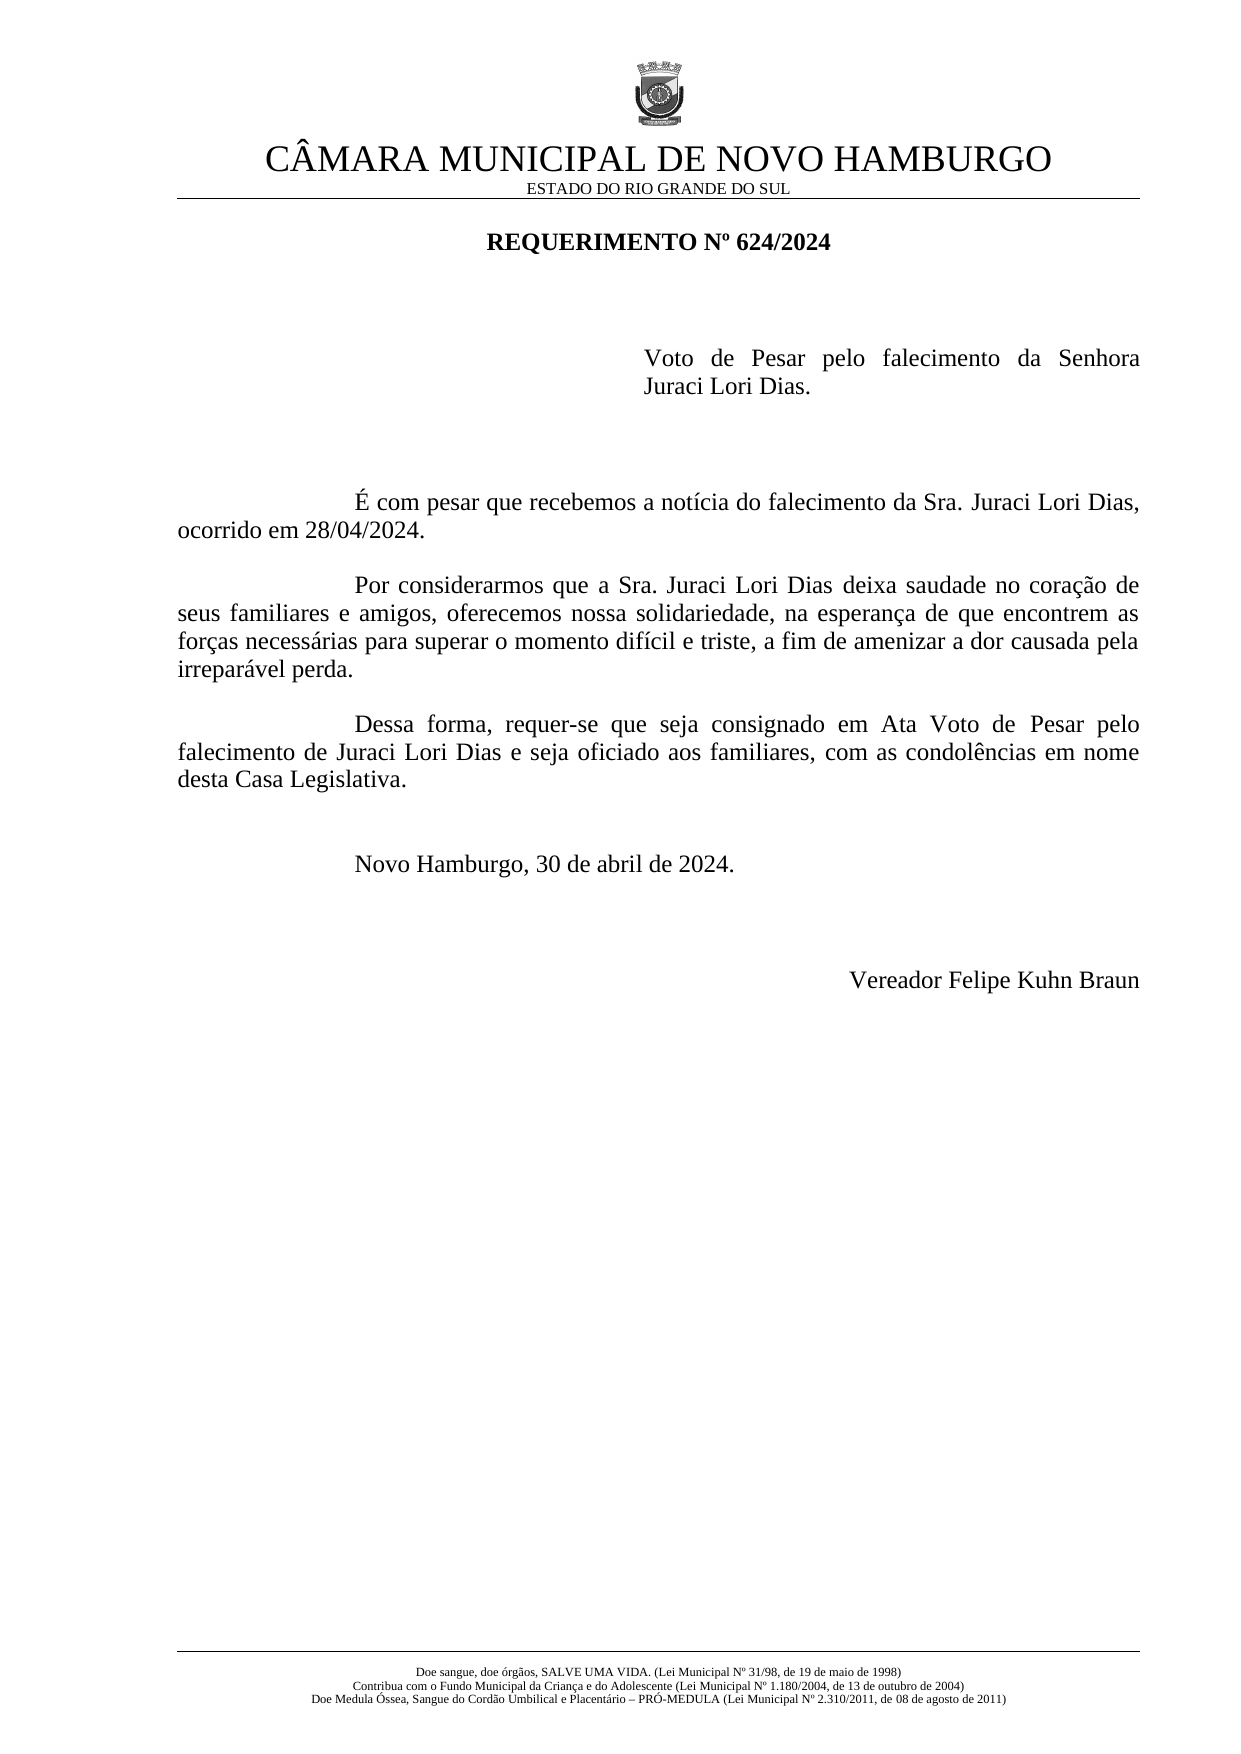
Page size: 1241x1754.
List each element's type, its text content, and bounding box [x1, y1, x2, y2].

text Por considerarmos que a Sra. Juraci Lori Dias deixa saudade no coração de seus familiares e amigos, oferecemos nossa solidariedade, na esperança de que encontrem as forças necessárias para superar o momento difícil e triste, a fim de amenizar a dor causada pela irreparável perda. [177, 572, 1140, 682]
text REQUERIMENTO Nº 624/2024 [177, 228, 1140, 256]
text Dessa forma, requer-se que seja consignado em Ata Voto de Pesar pelo falecimento de Juraci Lori Dias e seja oficiado aos familiares, com as condolências em nome desta Casa Legislativa. [177, 710, 1140, 793]
text Vereador Felipe Kuhn Braun [649, 966, 1140, 994]
text É com pesar que recebemos a notícia do falecimento da Sra. Juraci Lori Dias, ocorrido em 28/04/2024. [177, 488, 1140, 544]
text Novo Hamburgo, 30 de abril de 2024. [177, 850, 1140, 878]
text Voto de Pesar pelo falecimento da Senhora Juraci Lori Dias. [644, 344, 1140, 400]
